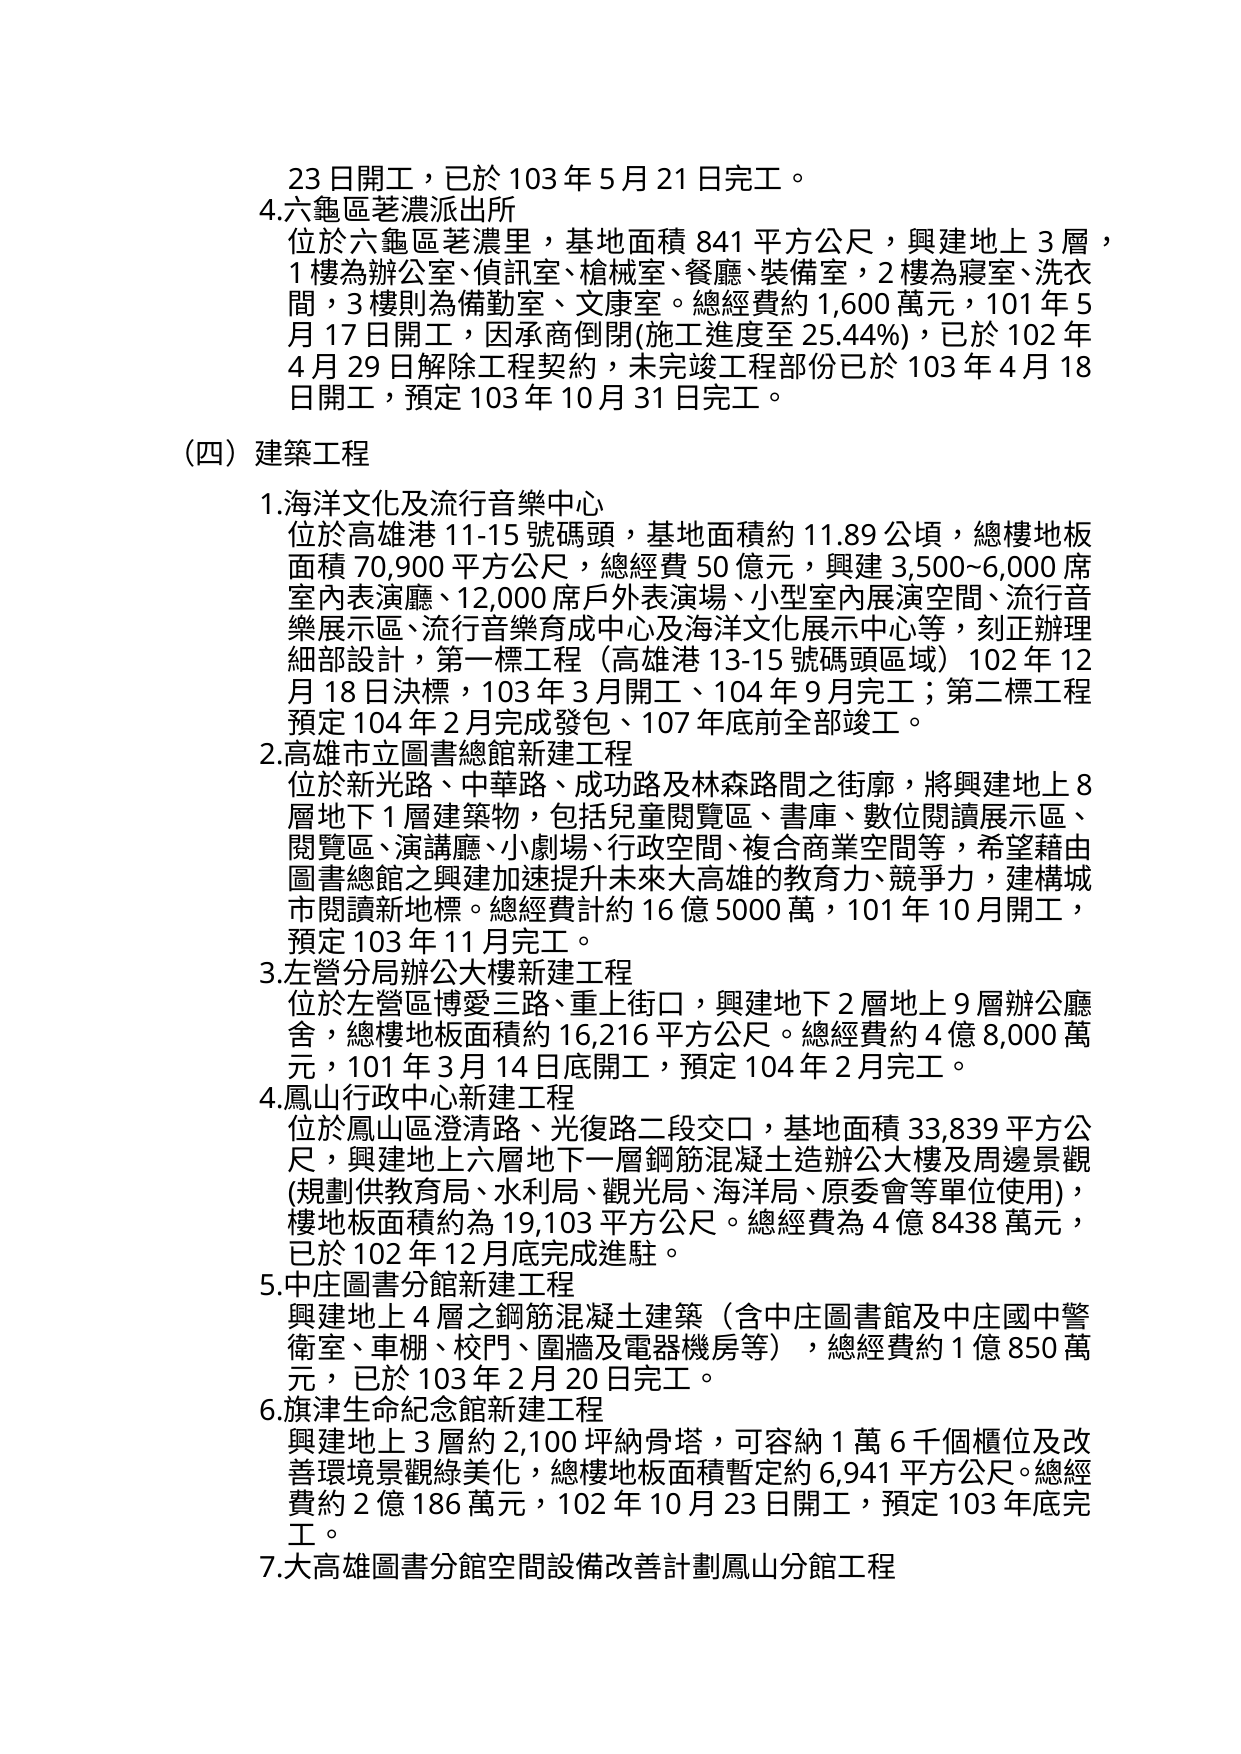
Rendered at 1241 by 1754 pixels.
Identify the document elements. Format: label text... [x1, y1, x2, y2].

text 位於高雄港11-15號碼頭，基地面積約11.89公頃，總樓地板面積70,900平方公尺，總經費50億元，興建3,500~6,000席室內表演廳、12,000席戶外表演場、小型室內展演空間、流行音樂展示區、流行音樂育成中心及海洋文化展示中心等，刻正辦理細部設計，第一標工程（高雄港13-15號碼頭區域）102年12月18日決標，103年3月開工、104年9月完工；第二標工程預定104年2月完成發包、107年底前全部竣工。 [288, 521, 1092, 739]
text 7.大高雄圖書分館空間設備改善計劃鳳山分館工程 [259, 1552, 1092, 1583]
text 2.高雄市立圖書總館新建工程 [259, 739, 1092, 771]
text 興建地上4層之鋼筋混凝土建築（含中庄圖書館及中庄國中警衛室、車棚、校門、圍牆及電器機房等），總經費約1億850萬元， 已於103年2月20日完工。 [288, 1302, 1092, 1396]
text 興建地上3層約2,100坪納骨塔，可容納1萬6千個櫃位及改善環境景觀綠美化，總樓地板面積暫定約6,941平方公尺。總經費約2億186萬元，102年10月23日開工，預定103年底完工。 [288, 1427, 1092, 1552]
text 1.海洋文化及流行音樂中心 [259, 489, 1092, 521]
text （四）建築工程 [166, 414, 1092, 489]
text 5.中庄圖書分館新建工程 [259, 1271, 1092, 1302]
text 6.旗津生命紀念館新建工程 [259, 1396, 1092, 1427]
text 位於左營區博愛三路、重上街口，興建地下2層地上9層辦公廳舍，總樓地板面積約16,216平方公尺。總經費約4億8,000萬元，101年3月14日底開工，預定104年2月完工。 [288, 989, 1092, 1083]
text 23日開工，已於103年5月21日完工。 [288, 164, 1092, 196]
text 位於鳳山區澄清路、光復路二段交口，基地面積33,839平方公尺，興建地上六層地下一層鋼筋混凝土造辦公大樓及周邊景觀(規劃供教育局、水利局、觀光局、海洋局、原委會等單位使用)，樓地板面積約為19,103平方公尺。總經費為4億8438萬元，已於102年12月底完成進駐。 [288, 1114, 1092, 1271]
text 4.鳳山行政中心新建工程 [259, 1083, 1092, 1114]
text 4.六龜區荖濃派出所 [259, 196, 1092, 227]
text 位於新光路、中華路、成功路及林森路間之街廓，將興建地上8層地下1層建築物，包括兒童閱覽區、書庫、數位閱讀展示區、閱覽區、演講廳、小劇場、行政空間、複合商業空間等，希望藉由圖書總館之興建加速提升未來大高雄的教育力、競爭力，建構城市閱讀新地標。總經費計約16億5000萬，101年10月開工，預定103年11月完工。 [288, 771, 1092, 958]
text 位於六龜區荖濃里，基地面積841平方公尺，興建地上3層，1樓為辦公室、偵訊室、槍械室、餐廳、裝備室，2樓為寢室、洗衣間，3樓則為備勤室、文康室。總經費約1,600萬元，101年5月17日開工，因承商倒閉(施工進度至25.44%)，已於102年4月29日解除工程契約，未完竣工程部份已於103年4月18日開工，預定103年10月31日完工。 [288, 227, 1092, 414]
text 3.左營分局辦公大樓新建工程 [259, 958, 1092, 989]
